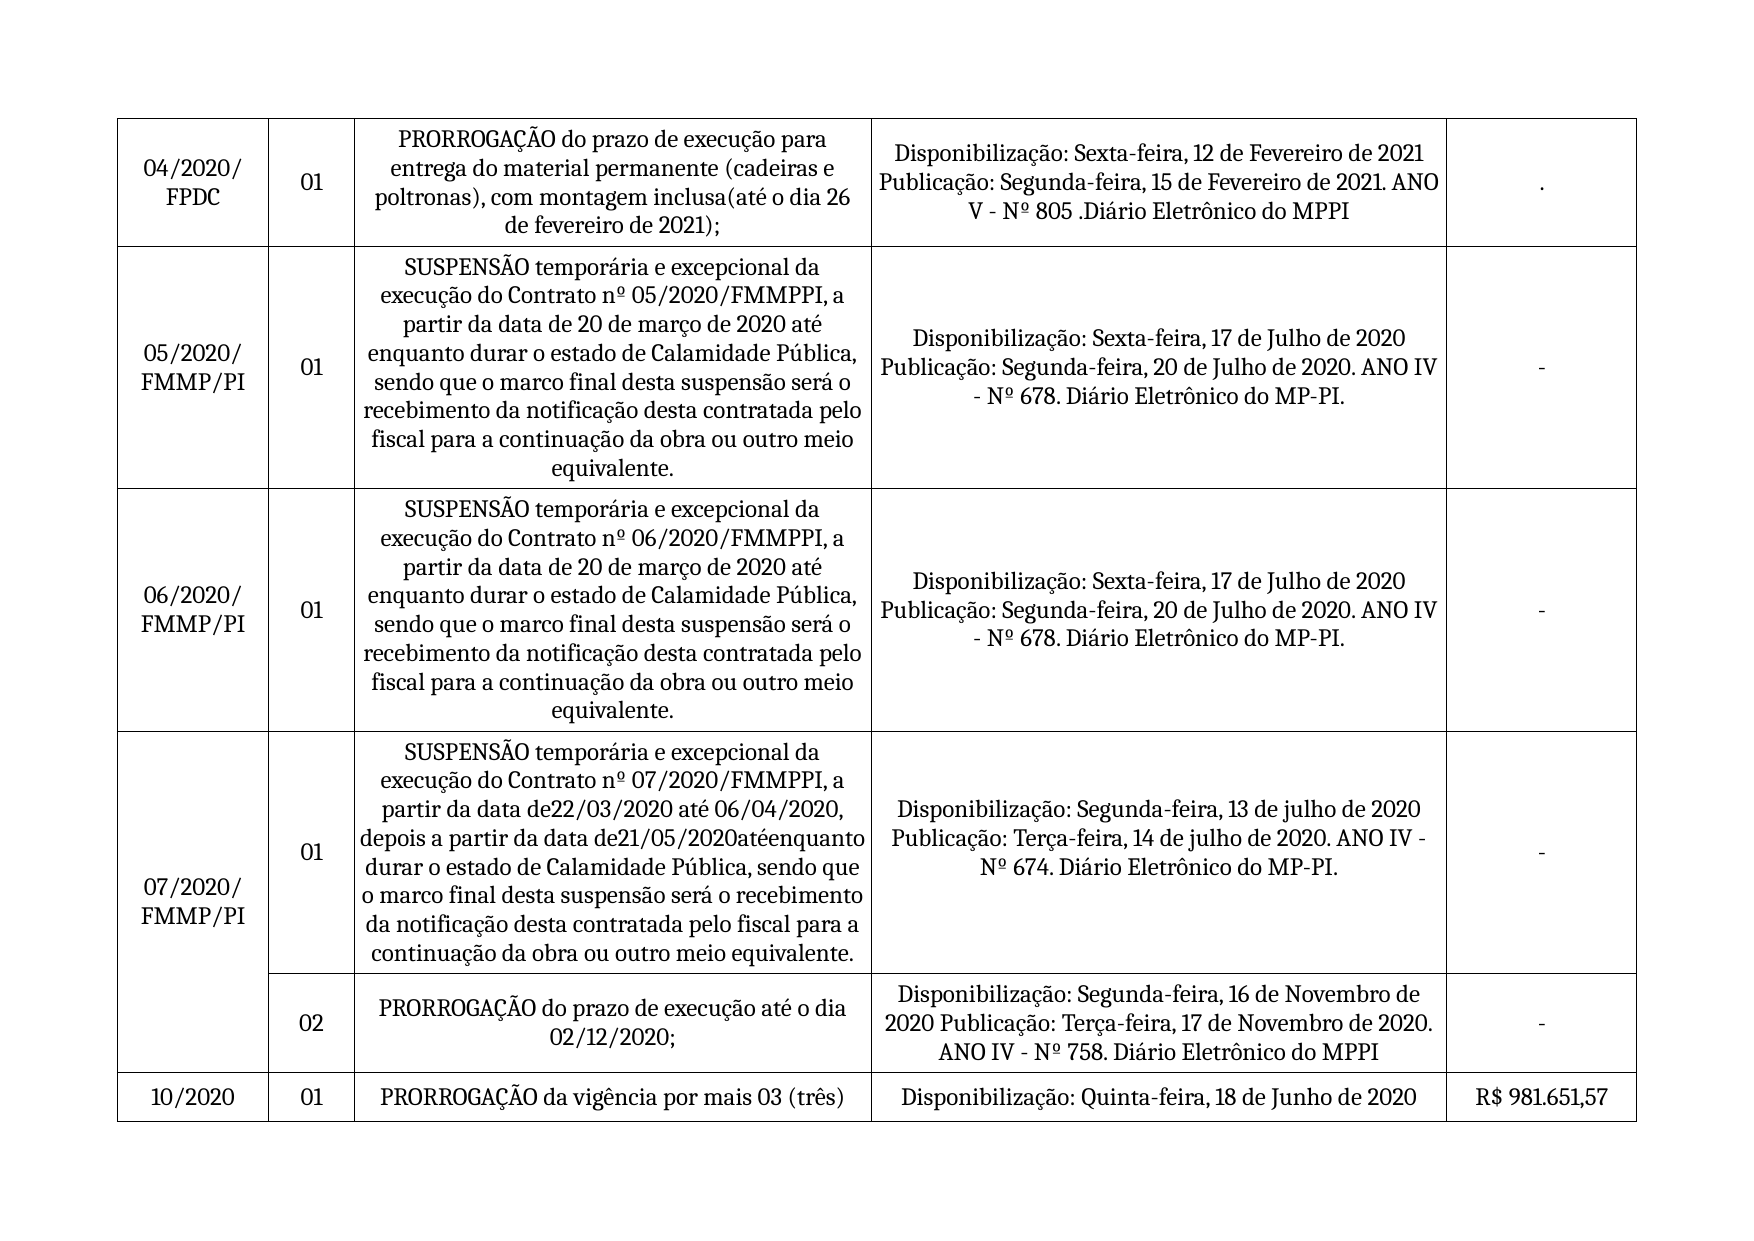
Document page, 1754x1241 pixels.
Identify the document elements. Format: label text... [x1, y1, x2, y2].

table_cell 05/2020/FMMP/PI [118, 247, 268, 488]
table_cell 06/2020/FMMP/PI [118, 489, 268, 731]
table_cell Disponibilização: Sexta-feira, 12 de Fevereiro de 2021 Publicação: Segunda-feira, 15 de Fevereiro de 2021. ANO V - Nº 805 .Diário Eletrônico do MPPI [872, 119, 1446, 246]
table_cell 01 [269, 489, 354, 731]
table_cell . [1447, 119, 1636, 246]
table_cell 02 [269, 974, 354, 1072]
table_cell R$ 981.651,57 [1447, 1073, 1636, 1121]
table_cell SUSPENSÃO temporária e excepcional da execução do Contrato nº 06/2020/FMMPPI, a partir da data de 20 de março de 2020 até enquanto durar o estado de Calamidade Pública, sendo que o marco final desta suspensão será o recebimento da notificação desta contratada pelo fiscal para a continuação da obra ou outro meio equivalente. [355, 489, 871, 731]
table_cell - [1447, 732, 1636, 973]
table_cell Disponibilização: Segunda-feira, 13 de julho de 2020 Publicação: Terça-feira, 14 de julho de 2020. ANO IV - Nº 674. Diário Eletrônico do MP-PI. [872, 732, 1446, 973]
table_cell Disponibilização: Segunda-feira, 16 de Novembro de 2020 Publicação: Terça-feira, 17 de Novembro de 2020. ANO IV - Nº 758. Diário Eletrônico do MPPI [872, 974, 1446, 1072]
table_cell - [1447, 974, 1636, 1072]
table_cell 10/2020 [118, 1073, 268, 1121]
table_cell Disponibilização: Sexta-feira, 17 de Julho de 2020 Publicação: Segunda-feira, 20 de Julho de 2020. ANO IV - Nº 678. Diário Eletrônico do MP-PI. [872, 247, 1446, 488]
table_cell SUSPENSÃO temporária e excepcional da execução do Contrato nº 05/2020/FMMPPI, a partir da data de 20 de março de 2020 até enquanto durar o estado de Calamidade Pública, sendo que o marco final desta suspensão será o recebimento da notificação desta contratada pelo fiscal para a continuação da obra ou outro meio equivalente. [355, 247, 871, 488]
table_cell - [1447, 489, 1636, 731]
table_cell - [1447, 247, 1636, 488]
table_cell 01 [269, 1073, 354, 1121]
table_cell PRORROGAÇÃO da vigência por mais 03 (três) [355, 1073, 871, 1121]
table_cell 01 [269, 732, 354, 973]
table_cell 04/2020/FPDC [118, 119, 268, 246]
table_cell 01 [269, 247, 354, 488]
table_cell SUSPENSÃO temporária e excepcional da execução do Contrato nº 07/2020/FMMPPI, a partir da data de22/03/2020 até 06/04/2020, depois a partir da data de21/05/2020atéenquanto durar o estado de Calamidade Pública, sendo que o marco final desta suspensão será o recebimento da notificação desta contratada pelo fiscal para a continuação da obra ou outro meio equivalente. [355, 732, 871, 973]
table_cell Disponibilização: Quinta-feira, 18 de Junho de 2020 [872, 1073, 1446, 1121]
table_cell 01 [269, 119, 354, 246]
table_cell Disponibilização: Sexta-feira, 17 de Julho de 2020 Publicação: Segunda-feira, 20 de Julho de 2020. ANO IV - Nº 678. Diário Eletrônico do MP-PI. [872, 489, 1446, 731]
table_cell PRORROGAÇÃO do prazo de execução para entrega do material permanente (cadeiras e poltronas), com montagem inclusa(até o dia 26 de fevereiro de 2021); [355, 119, 871, 246]
table_cell PRORROGAÇÃO do prazo de execução até o dia 02/12/2020; [355, 974, 871, 1072]
table_cell 07/2020/FMMP/PI [118, 732, 268, 1072]
